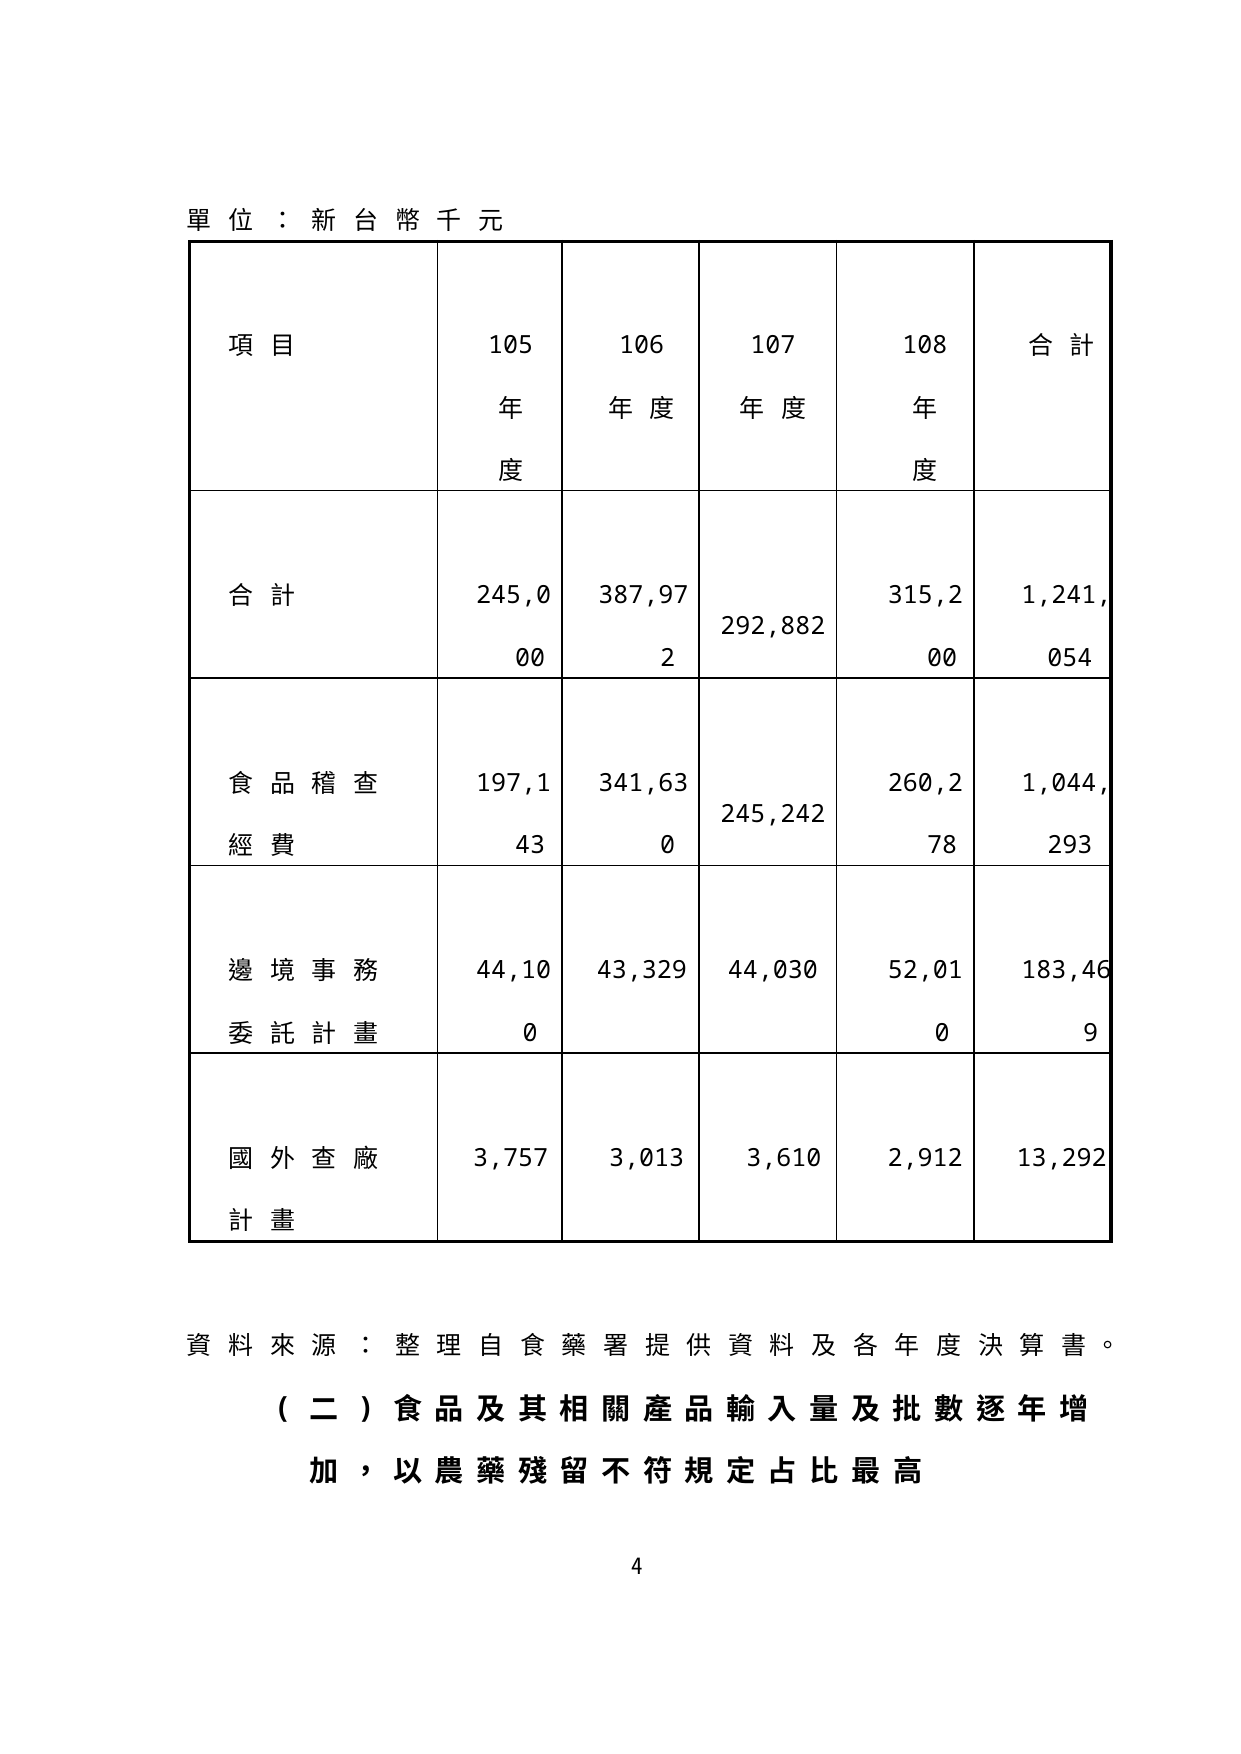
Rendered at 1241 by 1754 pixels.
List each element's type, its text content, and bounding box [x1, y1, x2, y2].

table_cell 1,044,293 [975, 679, 1109, 865]
table_cell 341,630 [563, 679, 698, 865]
table_cell 44,030 [700, 866, 836, 1052]
text 資料來源：整理自食藥署提供資料及各年度決算書。 [178, 1302, 1095, 1365]
table_cell 食品稽查經費 [191, 679, 437, 865]
table_cell 260,278 [837, 679, 973, 865]
text 單位：新台幣千元 [178, 177, 1095, 240]
table_cell 315,200 [837, 491, 973, 677]
table_cell 3,610 [700, 1054, 836, 1240]
table_cell 邊境事務委託計畫 [191, 866, 437, 1052]
table_cell 44,100 [438, 866, 561, 1052]
table_cell 43,329 [563, 866, 698, 1052]
table_header 合計 [975, 243, 1109, 490]
table_cell 2,912 [837, 1054, 973, 1240]
table_header 108年度 [837, 243, 973, 490]
table_cell 245,242 [700, 679, 836, 865]
table_cell 1,241,054 [975, 491, 1109, 677]
table_header 105年度 [438, 243, 561, 490]
table_cell 合計 [191, 491, 437, 677]
table_cell 13,292 [975, 1054, 1109, 1240]
table_cell 245,000 [438, 491, 561, 677]
text (二)食品及其相關產品輸入量及批數逐年增加，以農藥殘留不符規定占比最高 [237, 1365, 1095, 1490]
table_cell 3,013 [563, 1054, 698, 1240]
table_cell 52,010 [837, 866, 973, 1052]
table_header 107年度 [700, 243, 836, 490]
table_cell 197,143 [438, 679, 561, 865]
table_cell 3,757 [438, 1054, 561, 1240]
table_cell 183,469 [975, 866, 1109, 1052]
table_cell 387,972 [563, 491, 698, 677]
table_cell 292,882 [700, 491, 836, 677]
table_header 項目 [191, 243, 437, 490]
table_cell 國外查廠計畫 [191, 1054, 437, 1240]
table_header 106年度 [563, 243, 698, 490]
